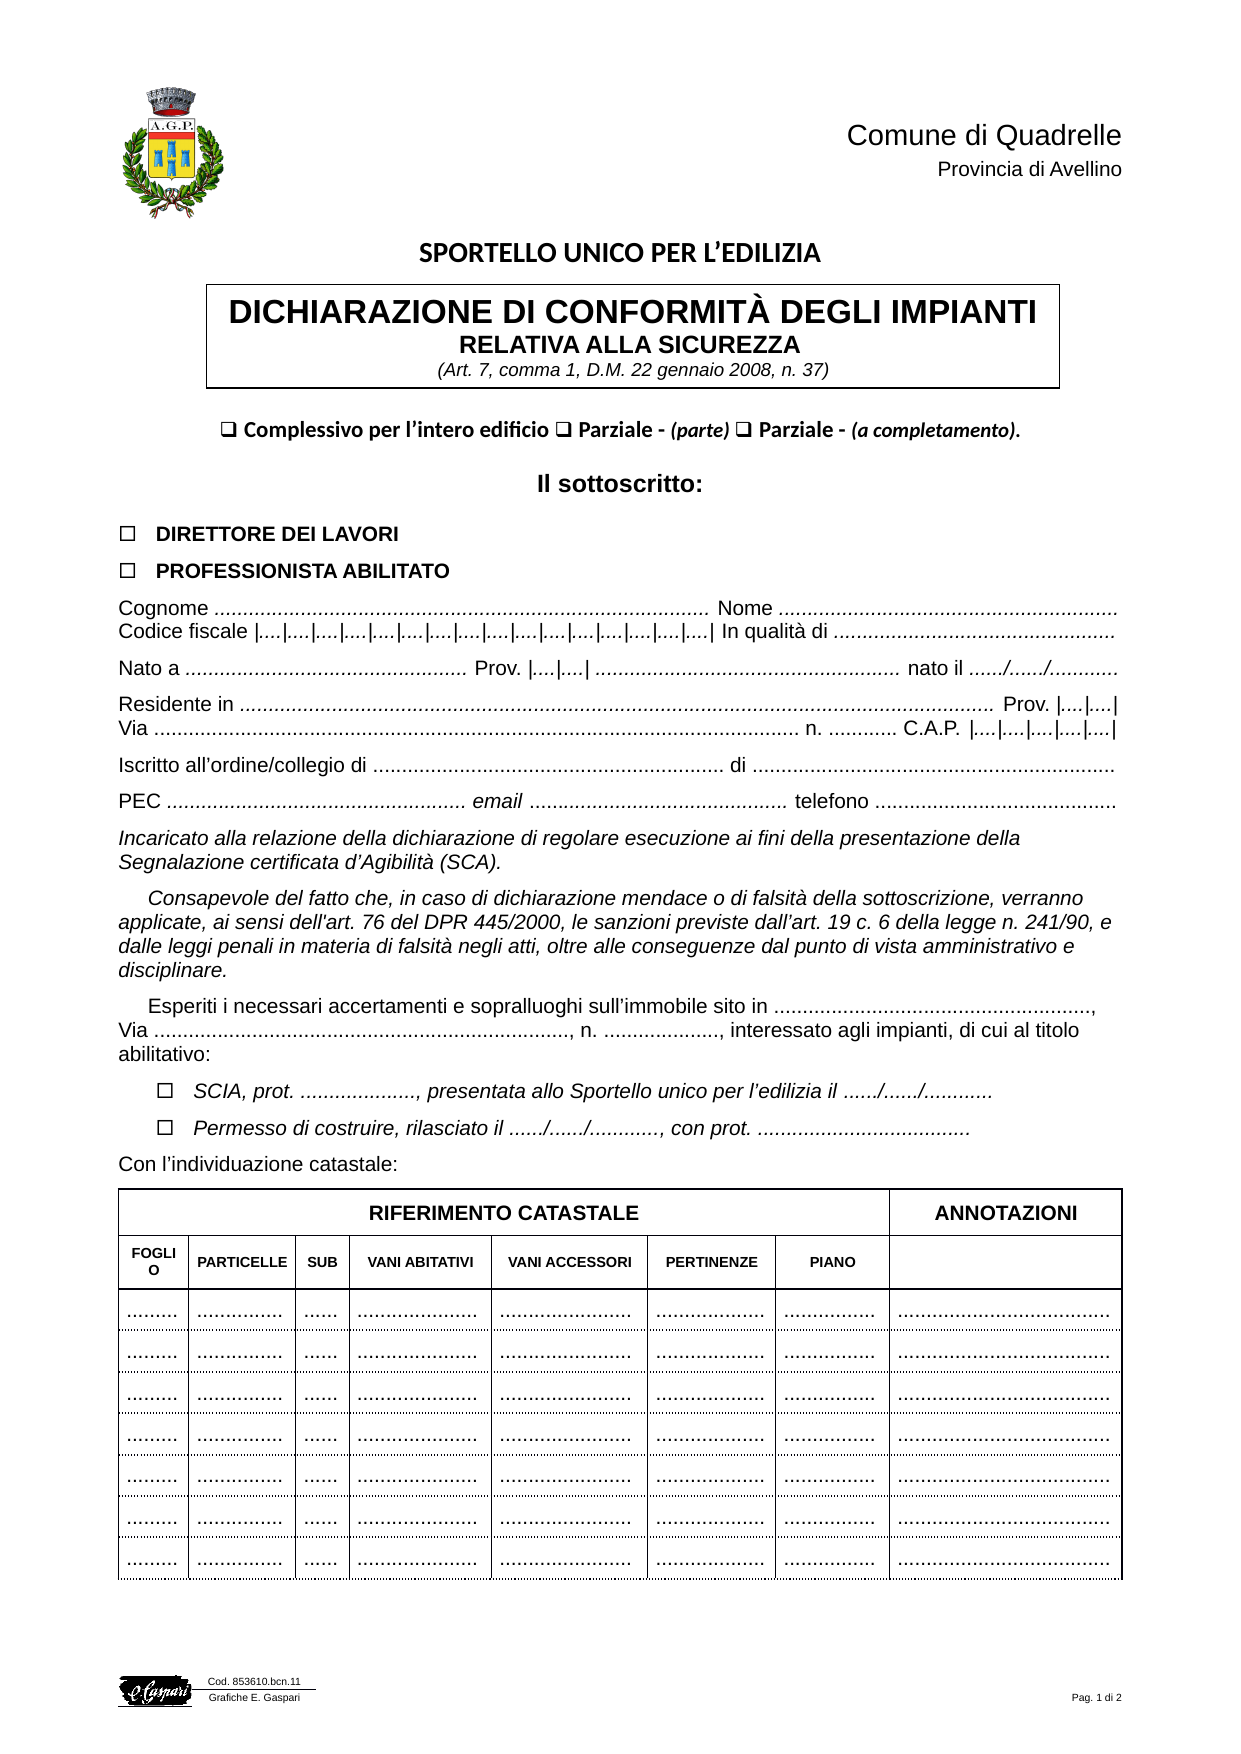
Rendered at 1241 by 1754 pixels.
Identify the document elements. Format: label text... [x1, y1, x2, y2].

picture [122, 87, 224, 219]
table_cell ....................... [492, 1536, 647, 1577]
table_cell ...... [296, 1329, 349, 1371]
list PROFESSIONISTA ABILITATO [118, 559, 1122, 583]
table_cell ................... [648, 1454, 775, 1495]
text Consapevole del fatto che, in caso di dichiarazione mendace o di falsità della sottoscrizione, verranno applicate, ai sensi dell'art. 76 del DPR 445/2000, le sanzioni previste dall’art. 19 c. 6 della legge n. 241/90, e dalle leggi penali in materia di falsità negli atti, oltre alle conseguenze dal punto di vista amministrativo e disciplinare. [118, 886, 1122, 982]
subtitle SPORTELLO UNICO PER L’EDILIZIA [118, 234, 1122, 270]
table_cell ............... [189, 1371, 295, 1412]
table_cell ..................... [350, 1536, 491, 1577]
table_cell ..................... [350, 1454, 491, 1495]
text Iscritto all’ordine/collegio di ............................................................. di ............................................................... [118, 753, 1122, 777]
table_cell ............... [189, 1412, 295, 1453]
table_cell ...... [296, 1495, 349, 1536]
table_cell ......... [119, 1371, 188, 1412]
table_cell ................ [776, 1412, 889, 1453]
table_cell ..................................... [890, 1290, 1121, 1329]
table_cell ....................... [492, 1454, 647, 1495]
text Comune di Quadrelle [224, 118, 1122, 152]
table_cell ................ [776, 1536, 889, 1577]
text Nato a ................................................. Prov. |....|....| ..................................................... nato il ....../....../............ [118, 656, 1122, 680]
text Cognome ...................................................................................... Nome ........................................................... Codice fiscale |....|....|....|....|....|....|....|....|....|....|....|....|....|....|....|....| In qualità di ................................................. [118, 595, 1122, 643]
table_cell ..................... [350, 1495, 491, 1536]
table_cell SUB [296, 1236, 349, 1288]
picture [118, 1674, 192, 1706]
table_cell ............... [189, 1495, 295, 1536]
text Residente in ................................................................................................................................... Prov. |....|....| Via ................................................................................................................ n. ............ C.A.P. |....|....|....|....|....| [118, 692, 1122, 740]
table_cell ............... [189, 1536, 295, 1577]
table_cell ..................................... [890, 1329, 1121, 1371]
table_cell ..................................... [890, 1536, 1121, 1577]
table_cell ................... [648, 1536, 775, 1577]
table_cell ....................... [492, 1329, 647, 1371]
table_cell ..................... [350, 1412, 491, 1453]
table_cell PARTICELLE [189, 1236, 295, 1288]
table_cell ..................... [350, 1290, 491, 1329]
table_cell ..................... [350, 1371, 491, 1412]
table_cell ..................................... [890, 1371, 1121, 1412]
text Il sottoscritto: [118, 468, 1122, 497]
table_cell ..................................... [890, 1454, 1121, 1495]
table_cell ......... [119, 1329, 188, 1371]
table_cell ...... [296, 1371, 349, 1412]
list DIRETTORE DEI LAVORI [118, 522, 1122, 546]
table_cell ......... [119, 1290, 188, 1329]
table_cell ...... [296, 1454, 349, 1495]
table_cell ..................... [350, 1329, 491, 1371]
table_cell ............... [189, 1454, 295, 1495]
table_cell ................... [648, 1329, 775, 1371]
table_cell ......... [119, 1536, 188, 1577]
table_cell ....................... [492, 1412, 647, 1453]
table_cell VANI ACCESSORI [492, 1236, 647, 1288]
table_header RIFERIMENTO CATASTALE [119, 1190, 889, 1235]
table_cell ................... [648, 1290, 775, 1329]
table_cell ................ [776, 1329, 889, 1371]
table_cell ..................................... [890, 1412, 1121, 1453]
table_cell ...... [296, 1536, 349, 1577]
table_cell VANI ABITATIVI [350, 1236, 491, 1288]
table_cell ................ [776, 1290, 889, 1329]
table_cell ................ [776, 1454, 889, 1495]
table_cell ....................... [492, 1371, 647, 1412]
table_cell ....................... [492, 1290, 647, 1329]
text Con l’individuazione catastale: [118, 1152, 1122, 1176]
text Provincia di Avellino [224, 157, 1122, 181]
table_cell ................... [648, 1495, 775, 1536]
table_header ANNOTAZIONI [890, 1190, 1121, 1235]
table_cell ......... [119, 1412, 188, 1453]
table_cell ...... [296, 1290, 349, 1329]
table_cell ................ [776, 1495, 889, 1536]
table_cell ................ [776, 1371, 889, 1412]
list Permesso di costruire, rilasciato il ....../....../............, con prot. ..................................... [156, 1115, 1122, 1139]
text  Complessivo per l’intero edificio  Parziale - (parte)  Parziale - (a completamento). [118, 416, 1122, 443]
text Incaricato alla relazione della dichiarazione di regolare esecuzione ai fini della presentazione della Segnalazione certificata d’Agibilità (SCA). [118, 826, 1122, 873]
table_cell ....................... [492, 1495, 647, 1536]
table_cell ............... [189, 1329, 295, 1371]
table_cell [890, 1236, 1121, 1288]
text Esperiti i necessari accertamenti e sopralluoghi sull’immobile sito in ......................................................., Via ........................................................................, n. ...................., interessato agli impianti, di cui al titolo abilitativo: [118, 994, 1122, 1066]
table_cell PIANO [776, 1236, 889, 1288]
table_cell ......... [119, 1454, 188, 1495]
table_cell FOGLIO [119, 1236, 188, 1288]
text PEC .................................................... email ............................................. telefono .......................................... [118, 789, 1122, 813]
table_cell ...... [296, 1412, 349, 1453]
table_cell ..................................... [890, 1495, 1121, 1536]
table_cell ............... [189, 1290, 295, 1329]
list SCIA, prot. ...................., presentata allo Sportello unico per l’edilizia il ....../....../............ [156, 1079, 1122, 1103]
table_cell ......... [119, 1495, 188, 1536]
table_cell PERTINENZE [648, 1236, 775, 1288]
table_cell ................... [648, 1412, 775, 1453]
table_cell ................... [648, 1371, 775, 1412]
